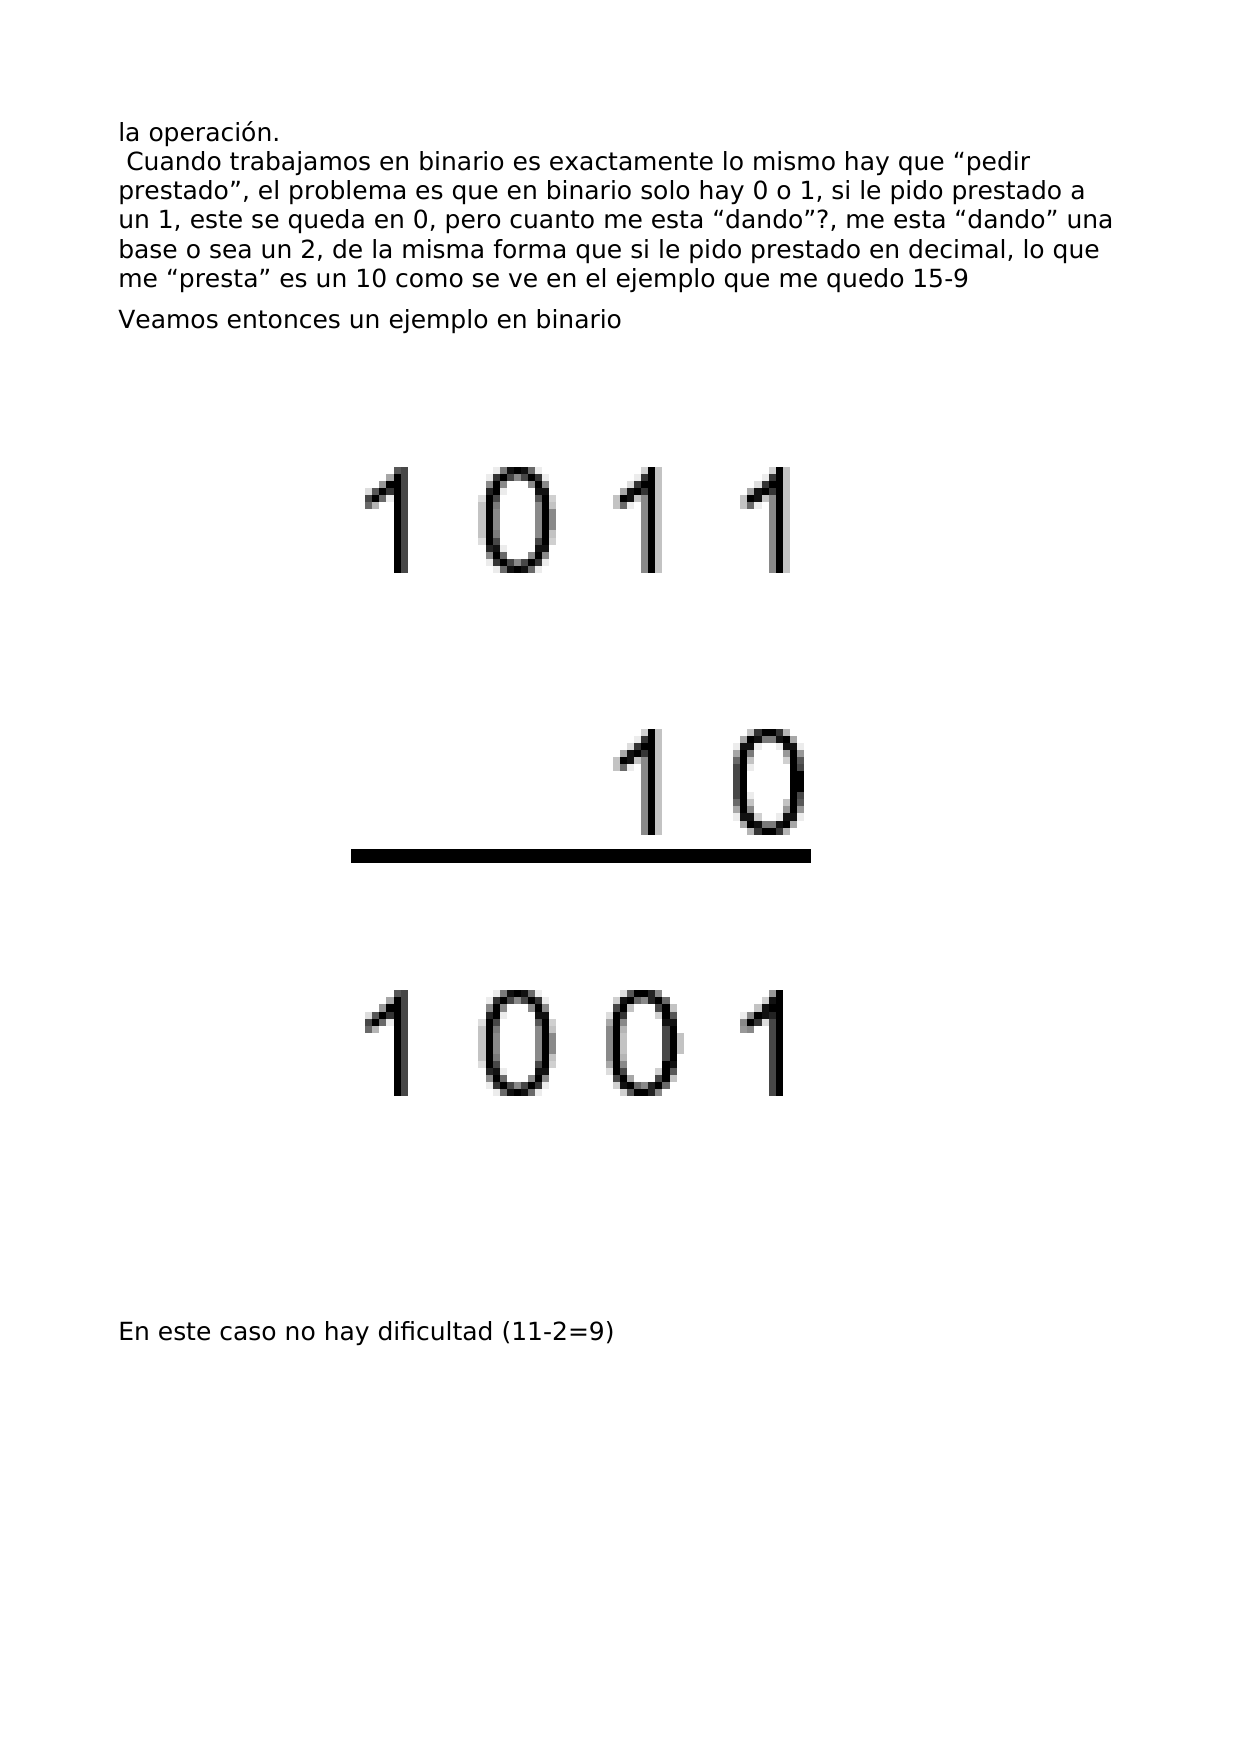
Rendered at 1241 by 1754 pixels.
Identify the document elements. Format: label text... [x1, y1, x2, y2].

text En este caso no hay dificultad (11-2=9) [118, 1288, 1122, 1346]
text Veamos entonces un ejemplo en binario [118, 306, 1122, 335]
text la operación. Cuando trabajamos en binario es exactamente lo mismo hay que “pedir prestado”, el problema es que en binario solo hay 0 o 1, si le pido prestado a un 1, este se queda en 0, pero cuanto me esta “dando”?, me esta “dando” una base o sea un 2, de la misma forma que si le pido prestado en decimal, lo que me “presta” es un 10 como se ve en el ejemplo que me quedo 15-9 [118, 118, 1122, 293]
picture [118, 347, 1123, 1288]
